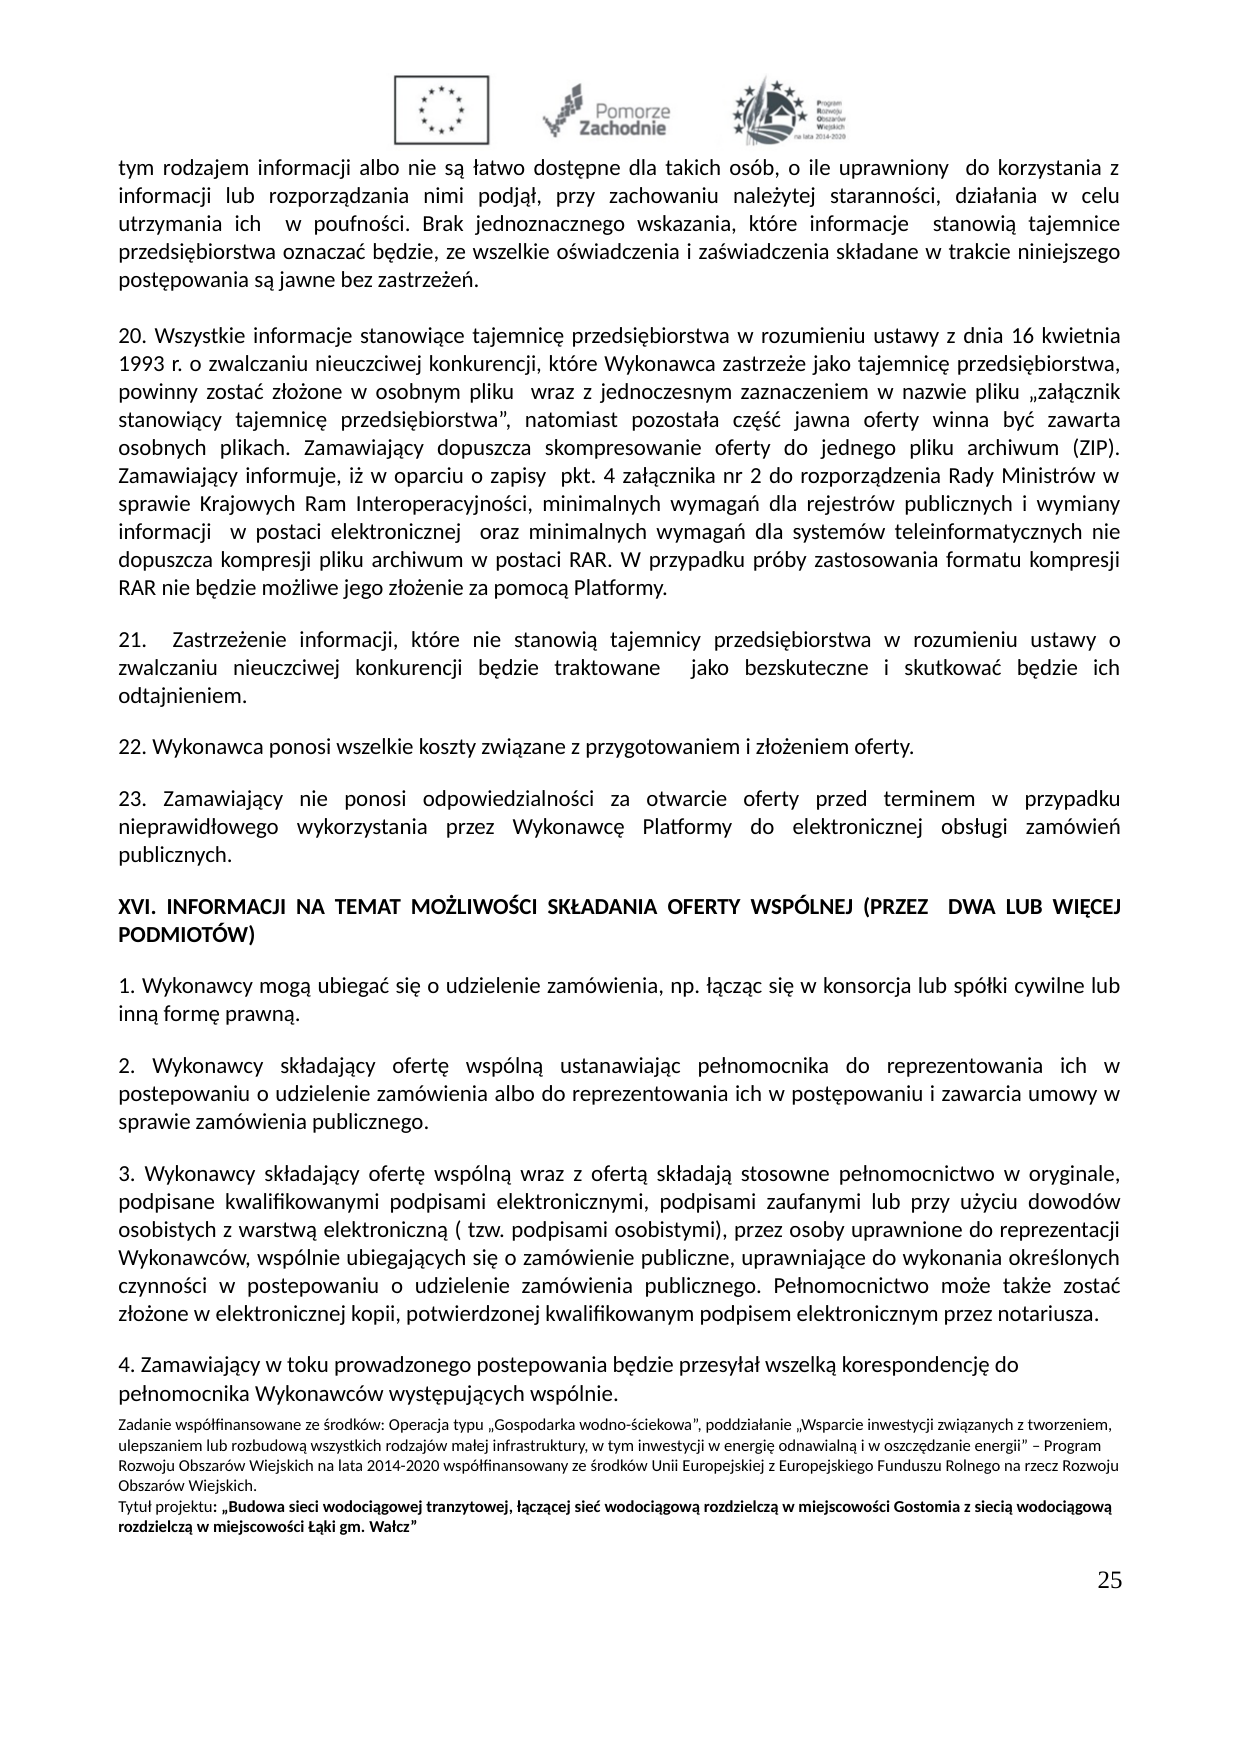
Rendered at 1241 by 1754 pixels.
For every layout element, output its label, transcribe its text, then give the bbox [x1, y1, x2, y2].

text tym rodzajem informacji albo nie są łatwo dostępne dla takich osób, o ile uprawniony do korzystania z informacji lub rozporządzania nimi podjął, przy zachowaniu należytej staranności, działania w celu utrzymania ich w poufności. Brak jednoznacznego wskazania, które informacje stanowią tajemnice przedsiębiorstwa oznaczać będzie, ze wszelkie oświadczenia i zaświadczenia składane w trakcie niniejszego postępowania są jawne bez zastrzeżeń. [118, 153, 1122, 293]
text 1. Wykonawcy mogą ubiegać się o udzielenie zamówienia, np. łącząc się w konsorcja lub spółki cywilne lub inną formę prawną. [118, 971, 1122, 1027]
text 3. Wykonawcy składający ofertę wspólną wraz z ofertą składają stosowne pełnomocnictwo w oryginale, podpisane kwalifikowanymi podpisami elektronicznymi, podpisami zaufanymi lub przy użyciu dowodów osobistych z warstwą elektroniczną ( tzw. podpisami osobistymi), przez osoby uprawnione do reprezentacji Wykonawców, wspólnie ubiegających się o zamówienie publiczne, uprawniające do wykonania określonych czynności w postepowaniu o udzielenie zamówienia publicznego. Pełnomocnictwo może także zostać złożone w elektronicznej kopii, potwierdzonej kwalifikowanym podpisem elektronicznym przez notariusza. [118, 1159, 1122, 1327]
text 23. Zamawiający nie ponosi odpowiedzialności za otwarcie oferty przed terminem w przypadku nieprawidłowego wykorzystania przez Wykonawcę Platformy do elektronicznej obsługi zamówień publicznych. [118, 784, 1122, 868]
text 2. Wykonawcy składający ofertę wspólną ustanawiając pełnomocnika do reprezentowania ich w postepowaniu o udzielenie zamówienia albo do reprezentowania ich w postępowaniu i zawarcia umowy w sprawie zamówienia publicznego. [118, 1051, 1122, 1135]
text 22. Wykonawca ponosi wszelkie koszty związane z przygotowaniem i złożeniem oferty. [118, 732, 1122, 760]
text 20. Wszystkie informacje stanowiące tajemnicę przedsiębiorstwa w rozumieniu ustawy z dnia 16 kwietnia 1993 r. o zwalczaniu nieuczciwej konkurencji, które Wykonawca zastrzeże jako tajemnicę przedsiębiorstwa, powinny zostać złożone w osobnym pliku wraz z jednoczesnym zaznaczeniem w nazwie pliku „załącznik stanowiący tajemnicę przedsiębiorstwa”, natomiast pozostała część jawna oferty winna być zawarta osobnych plikach. Zamawiający dopuszcza skompresowanie oferty do jednego pliku archiwum (ZIP). Zamawiający informuje, iż w oparciu o zapisy pkt. 4 załącznika nr 2 do rozporządzenia Rady Ministrów w sprawie Krajowych Ram Interoperacyjności, minimalnych wymagań dla rejestrów publicznych i wymiany informacji w postaci elektronicznej oraz minimalnych wymagań dla systemów teleinformatycznych nie dopuszcza kompresji pliku archiwum w postaci RAR. W przypadku próby zastosowania formatu kompresji RAR nie będzie możliwe jego złożenie za pomocą Platformy. [118, 321, 1122, 601]
text 4. Zamawiający w toku prowadzonego postepowania będzie przesyłał wszelką korespondencję do pełnomocnika Wykonawców występujących wspólnie. [118, 1351, 1122, 1407]
text XVI. INFORMACJI NA TEMAT MOŻLIWOŚCI SKŁADANIA OFERTY WSPÓLNEJ (PRZEZ DWA LUB WIĘCEJ PODMIOTÓW) [118, 892, 1122, 948]
text 21. Zastrzeżenie informacji, które nie stanowią tajemnicy przedsiębiorstwa w rozumieniu ustawy o zwalczaniu nieuczciwej konkurencji będzie traktowane jako bezskuteczne i skutkować będzie ich odtajnieniem. [118, 625, 1122, 709]
